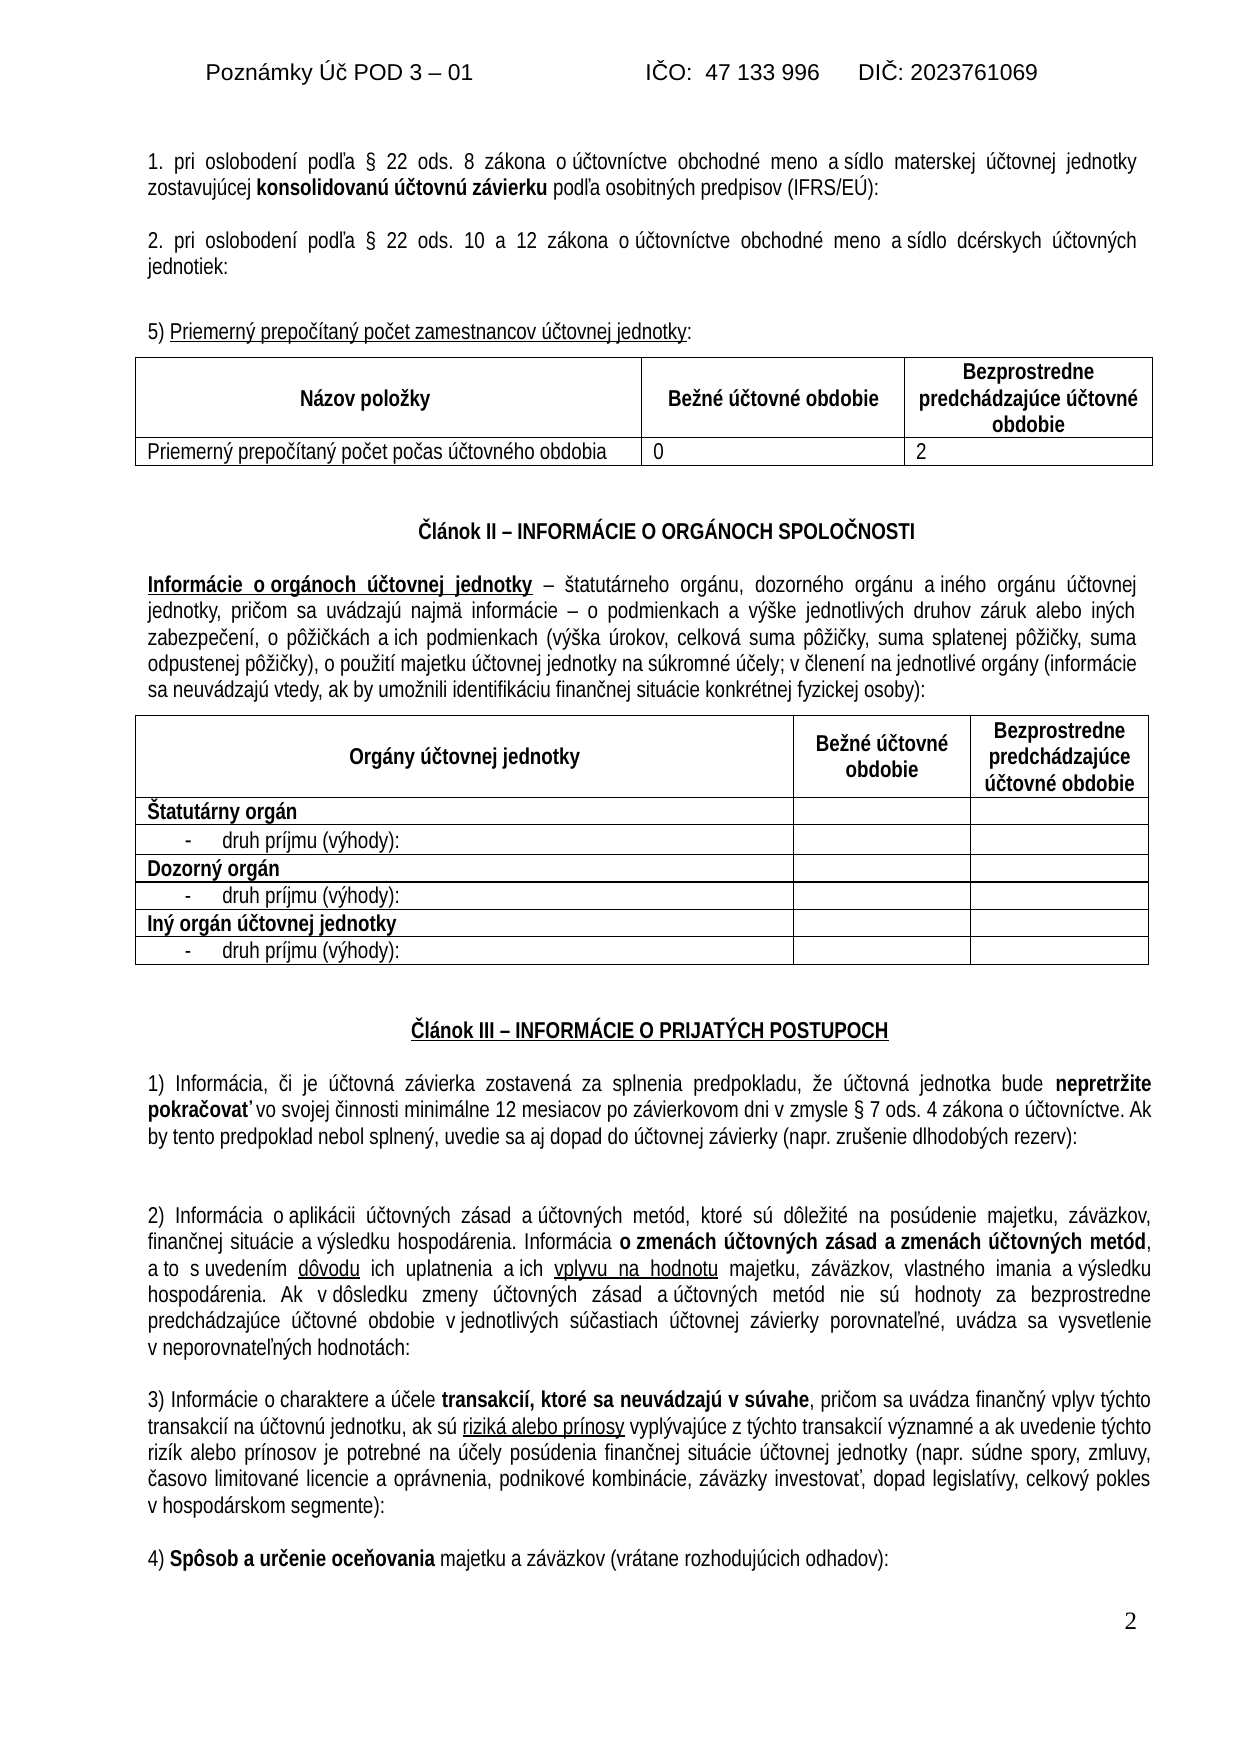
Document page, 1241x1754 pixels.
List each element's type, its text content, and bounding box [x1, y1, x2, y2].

table_cell [971, 937, 1148, 964]
table_header Bezprostredne predchádzajúce účtovné obdobie [905, 358, 1152, 437]
text Článok II – INFORMÁCIE O ORGÁNOCH SPOLOČNOSTI [148, 518, 1186, 545]
table_cell [794, 883, 970, 909]
table_cell druh príjmu (výhody): [136, 883, 793, 909]
text 2) Informácia o aplikácii účtovných zásad a účtovných metód, ktoré sú dôležité na posúdenie majetku, záväzkov, finančnej situácie a výsledku hospodárenia. Informácia o zmenách účtovných zásad a zmenách účtovných metód, a to s uvedením dôvodu ich uplatnenia a ich vplyvu na hodnotu majetku, záväzkov, vlastného imania a výsledku hospodárenia. Ak v dôsledku zmeny účtovných zásad a účtovných metód nie sú hodnoty za bezprostredne predchádzajúce účtovné obdobie v jednotlivých súčastiach účtovnej závierky porovnateľné, uvádza sa vysvetlenie v neporovnateľných hodnotách: [148, 1202, 1151, 1360]
text Článok III – INFORMÁCIE O PRIJATÝCH POSTUPOCH [148, 1017, 1151, 1044]
table_cell Štatutárny orgán [136, 798, 793, 824]
table_header Bežné účtovné obdobie [794, 716, 970, 797]
table_cell [971, 883, 1148, 909]
table_cell 2 [905, 438, 1152, 464]
text 3) Informácie o charaktere a účele transakcií, ktoré sa neuvádzajú v súvahe, pričom sa uvádza finančný vplyv týchto transakcií na účtovnú jednotku, ak sú riziká alebo prínosy vyplývajúce z týchto transakcií významné a ak uvedenie týchto rizík alebo prínosov je potrebné na účely posúdenia finančnej situácie účtovnej jednotky (napr. súdne spory, zmluvy, časovo limitované licencie a oprávnenia, podnikové kombinácie, záväzky investovať, dopad legislatívy, celkový pokles v hospodárskom segmente): [148, 1386, 1151, 1518]
table_cell [971, 798, 1148, 824]
text 4) Spôsob a určenie oceňovania majetku a záväzkov (vrátane rozhodujúcich odhadov): [148, 1544, 1151, 1571]
table_cell [794, 825, 970, 854]
table_cell [794, 937, 970, 964]
text 2. pri oslobodení podľa § 22 ods. 10 a 12 zákona o účtovníctve obchodné meno a sídlo dcérskych účtovných jednotiek: [148, 227, 1137, 279]
table_cell druh príjmu (výhody): [136, 825, 793, 854]
table_cell [971, 910, 1148, 936]
table_cell 0 [642, 438, 904, 464]
table_cell [794, 855, 970, 881]
text 1) Informácia, či je účtovná závierka zostavená za splnenia predpokladu, že účtovná jednotka bude nepretržite pokračovať vo svojej činnosti minimálne 12 mesiacov po závierkovom dni v zmysle § 7 ods. 4 zákona o účtovníctve. Ak by tento predpoklad nebol splnený, uvedie sa aj dopad do účtovnej závierky (napr. zrušenie dlhodobých rezerv): [148, 1070, 1151, 1149]
table_header Názov položky [136, 358, 641, 437]
text 5) Priemerný prepočítaný počet zamestnancov účtovnej jednotky: [148, 318, 1137, 344]
table_cell [794, 798, 970, 824]
table_header Orgány účtovnej jednotky [136, 716, 793, 797]
table_cell Dozorný orgán [136, 855, 793, 881]
table_cell druh príjmu (výhody): [136, 937, 793, 964]
table_cell [971, 825, 1148, 854]
text Informácie o orgánoch účtovnej jednotky – štatutárneho orgánu, dozorného orgánu a iného orgánu účtovnej jednotky, pričom sa uvádzajú najmä informácie – o podmienkach a výške jednotlivých druhov záruk alebo iných zabezpečení, o pôžičkách a ich podmienkach (výška úrokov, celková suma pôžičky, suma splatenej pôžičky, suma odpustenej pôžičky), o použití majetku účtovnej jednotky na súkromné účely; v členení na jednotlivé orgány (informácie sa neuvádzajú vtedy, ak by umožnili identifikáciu finančnej situácie konkrétnej fyzickej osoby): [148, 571, 1137, 703]
table_cell [794, 910, 970, 936]
table_header Bežné účtovné obdobie [642, 358, 904, 437]
text 1. pri oslobodení podľa § 22 ods. 8 zákona o účtovníctve obchodné meno a sídlo materskej účtovnej jednotky zostavujúcej konsolidovanú účtovnú závierku podľa osobitných predpisov (IFRS/EÚ): [148, 148, 1137, 200]
table_header Bezprostredne predchádzajúce účtovné obdobie [971, 716, 1148, 797]
table_cell Priemerný prepočítaný počet počas účtovného obdobia [136, 438, 641, 464]
table_cell Iný orgán účtovnej jednotky [136, 910, 793, 936]
table_cell [971, 855, 1148, 881]
